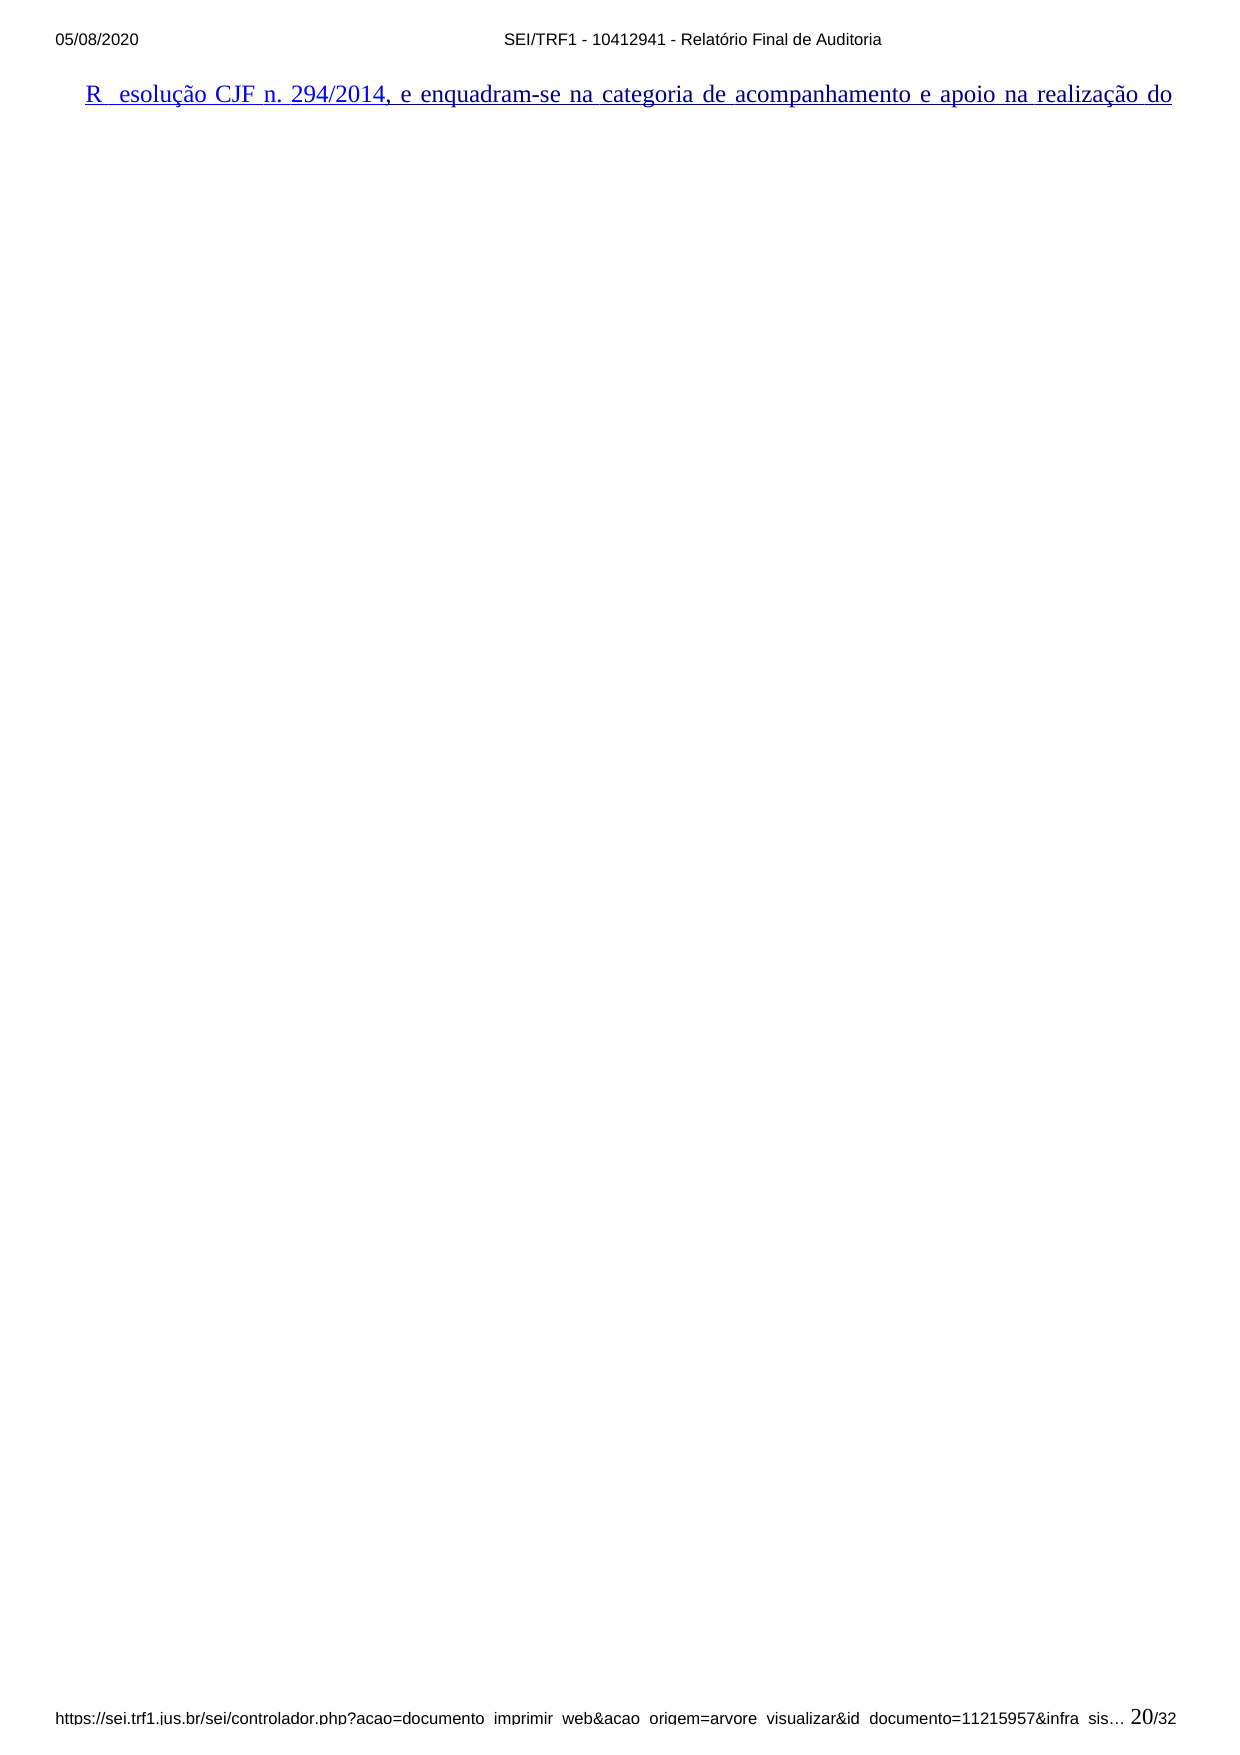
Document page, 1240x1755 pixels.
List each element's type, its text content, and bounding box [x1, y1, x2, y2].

text R esolução CJF n. 294/2014, e enquadram-se na categoria de acompanhamento e apoio na realização do [85, 79, 1181, 108]
